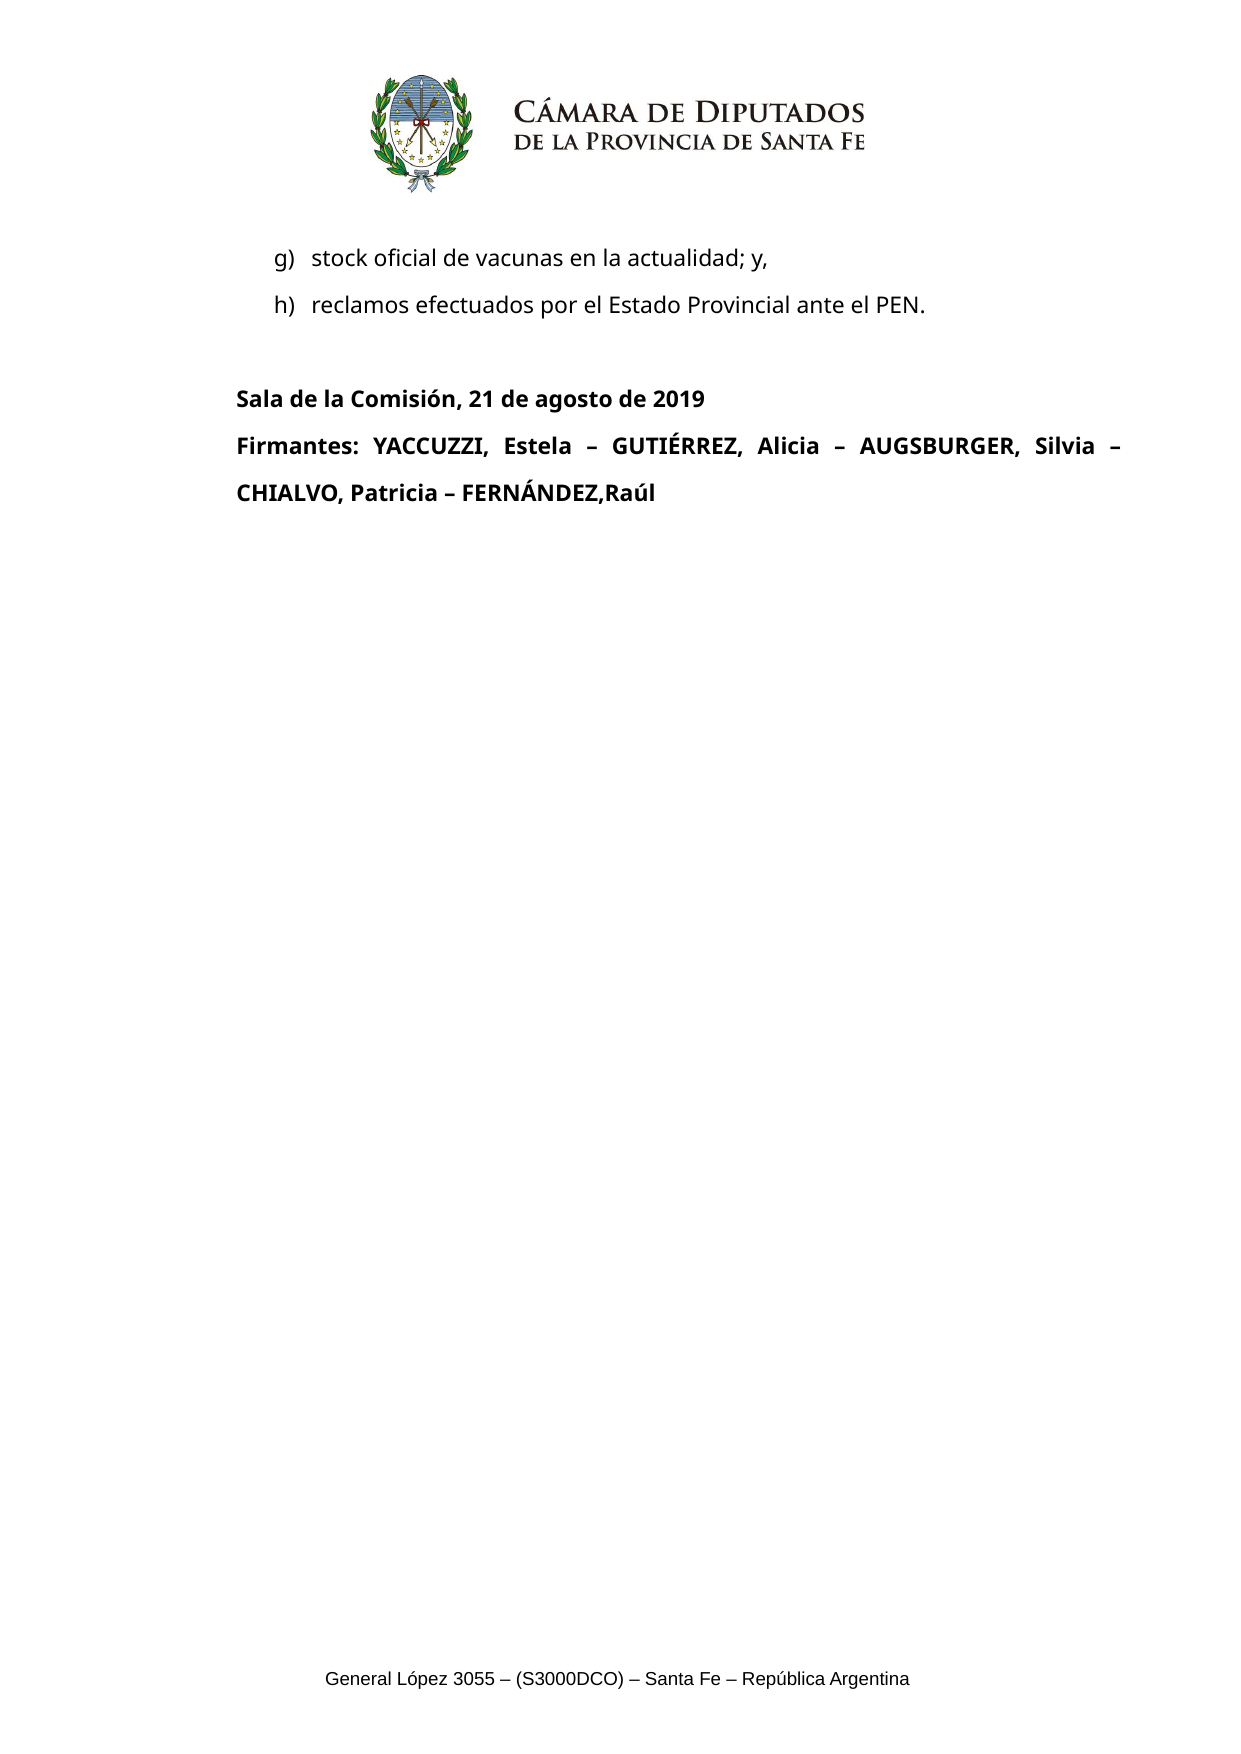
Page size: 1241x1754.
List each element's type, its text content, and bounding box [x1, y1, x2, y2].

list reclamos efectuados por el Estado Provincial ante el PEN. [274, 289, 1122, 320]
text Sala de la Comisión, 21 de agosto de 2019 [236, 383, 1122, 414]
picture [370, 75, 865, 197]
text Firmantes: YACCUZZI, Estela – GUTIÉRREZ, Alicia – AUGSBURGER, Silvia – CHIALVO, Patricia – FERNÁNDEZ,Raúl [236, 430, 1122, 508]
list stock oficial de vacunas en la actualidad; y, [274, 242, 1122, 273]
